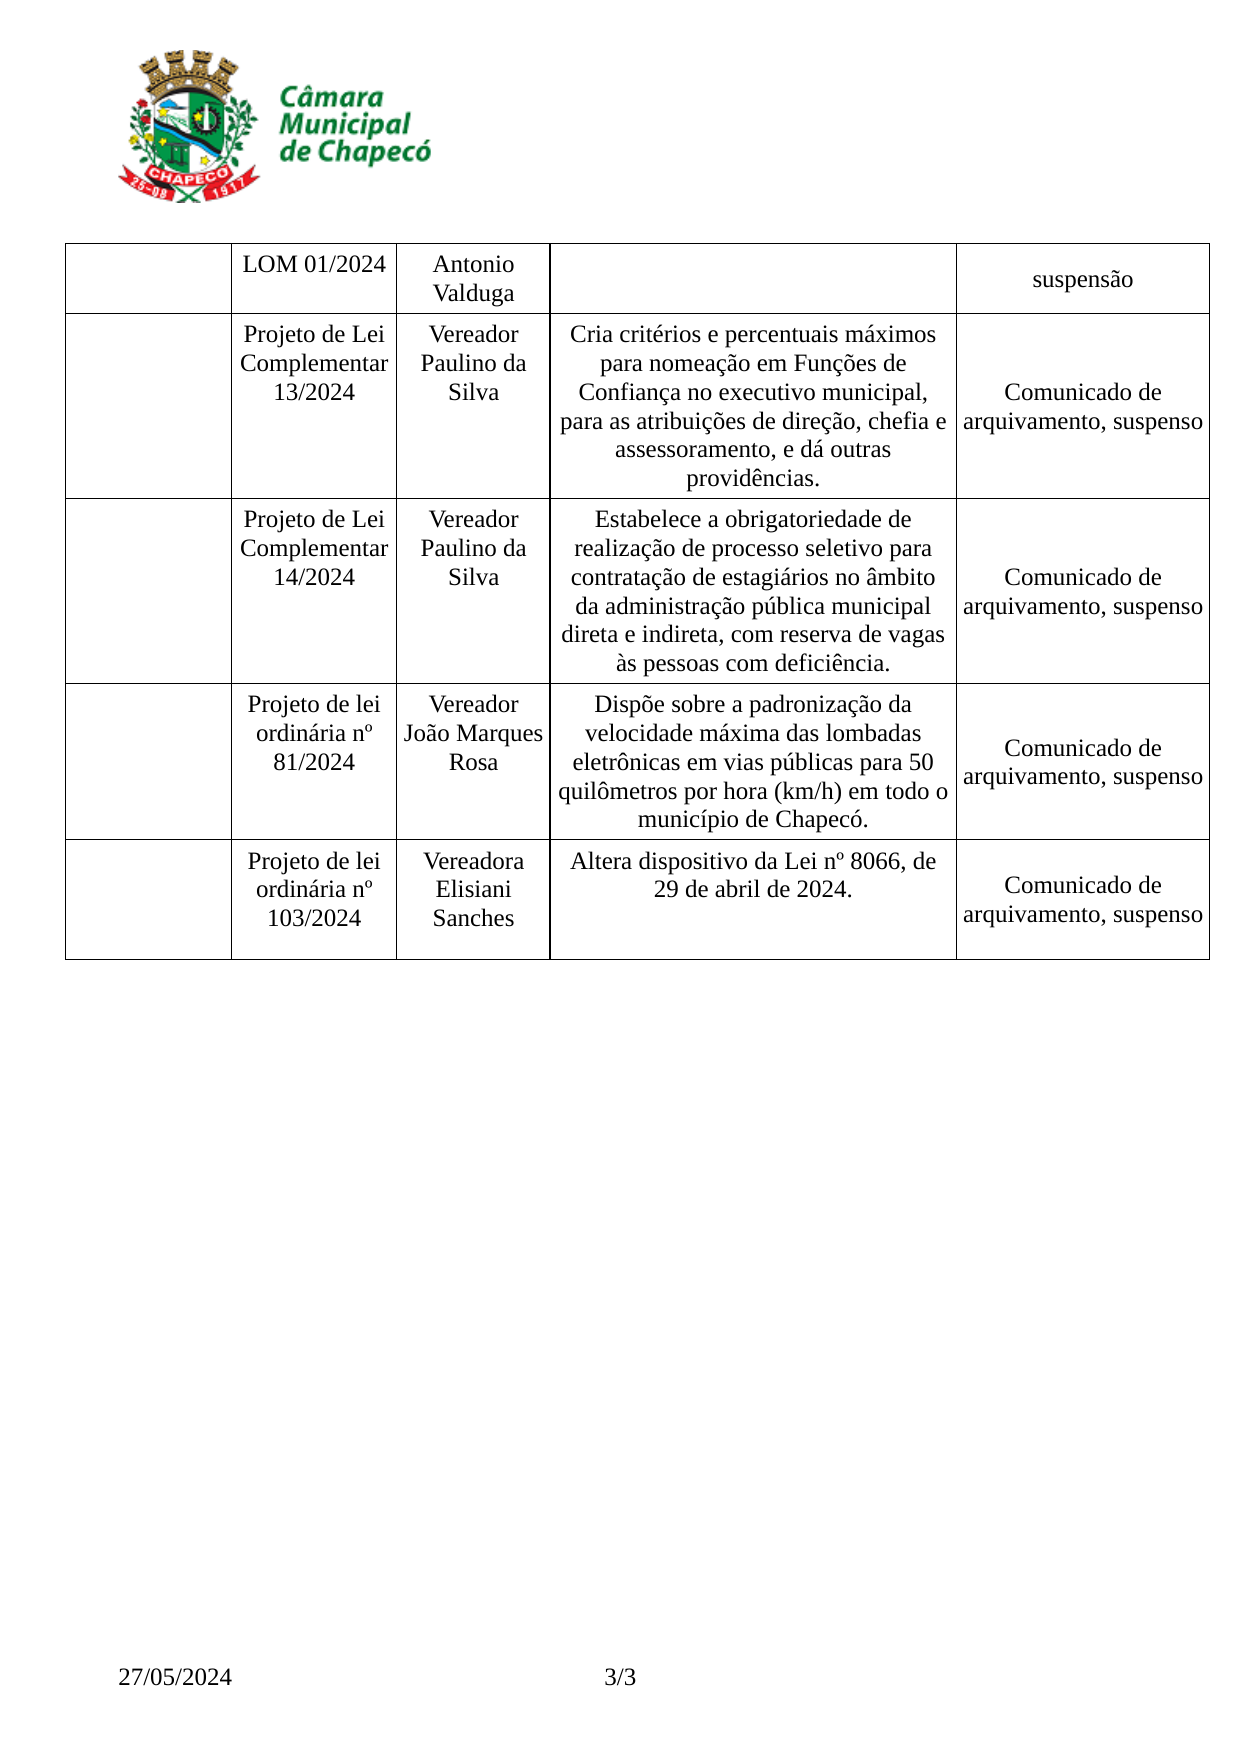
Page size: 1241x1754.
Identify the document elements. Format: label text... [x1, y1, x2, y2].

table_cell Estabelece a obrigatoriedade de realização de processo seletivo para contratação de estagiários no âmbito da administração pública municipal direta e indireta, com reserva de vagas às pessoas com deficiência. [551, 499, 956, 683]
table_cell [551, 244, 956, 313]
table_cell Vereador João Marques Rosa [397, 684, 549, 839]
table_cell Comunicado de arquivamento, suspenso [957, 314, 1209, 498]
table_cell Projeto de lei ordinária nº 81/2024 [232, 684, 396, 839]
table_cell Vereador Paulino da Silva [397, 314, 549, 498]
table_cell Vereador Paulino da Silva [397, 499, 549, 683]
table_cell [66, 499, 231, 683]
table_cell Projeto de Lei Complementar 14/2024 [232, 499, 396, 683]
table_cell Vereadora Elisiani Sanches [397, 840, 549, 958]
picture [118, 50, 431, 203]
table_cell Comunicado de arquivamento, suspenso [957, 684, 1209, 839]
table_cell Dispõe sobre a padronização da velocidade máxima das lombadas eletrônicas em vias públicas para 50 quilômetros por hora (km/h) em todo o município de Chapecó. [551, 684, 956, 839]
table_cell [66, 314, 231, 498]
table_cell LOM 01/2024 [232, 244, 396, 313]
table_cell Comunicado de arquivamento, suspenso [957, 499, 1209, 683]
table_cell [66, 684, 231, 839]
table_cell [66, 244, 231, 313]
table_cell Comunicado de arquivamento, suspenso [957, 840, 1209, 958]
table_cell Projeto de Lei Complementar 13/2024 [232, 314, 396, 498]
table_cell Altera dispositivo da Lei nº 8066, de 29 de abril de 2024. [551, 840, 956, 958]
table_cell [66, 840, 231, 958]
table_cell suspensão [957, 244, 1209, 313]
table_cell Projeto de lei ordinária nº 103/2024 [232, 840, 396, 958]
table_cell Cria critérios e percentuais máximos para nomeação em Funções de Confiança no executivo municipal, para as atribuições de direção, chefia e assessoramento, e dá outras providências. [551, 314, 956, 498]
table_cell Antonio Valduga [397, 244, 549, 313]
